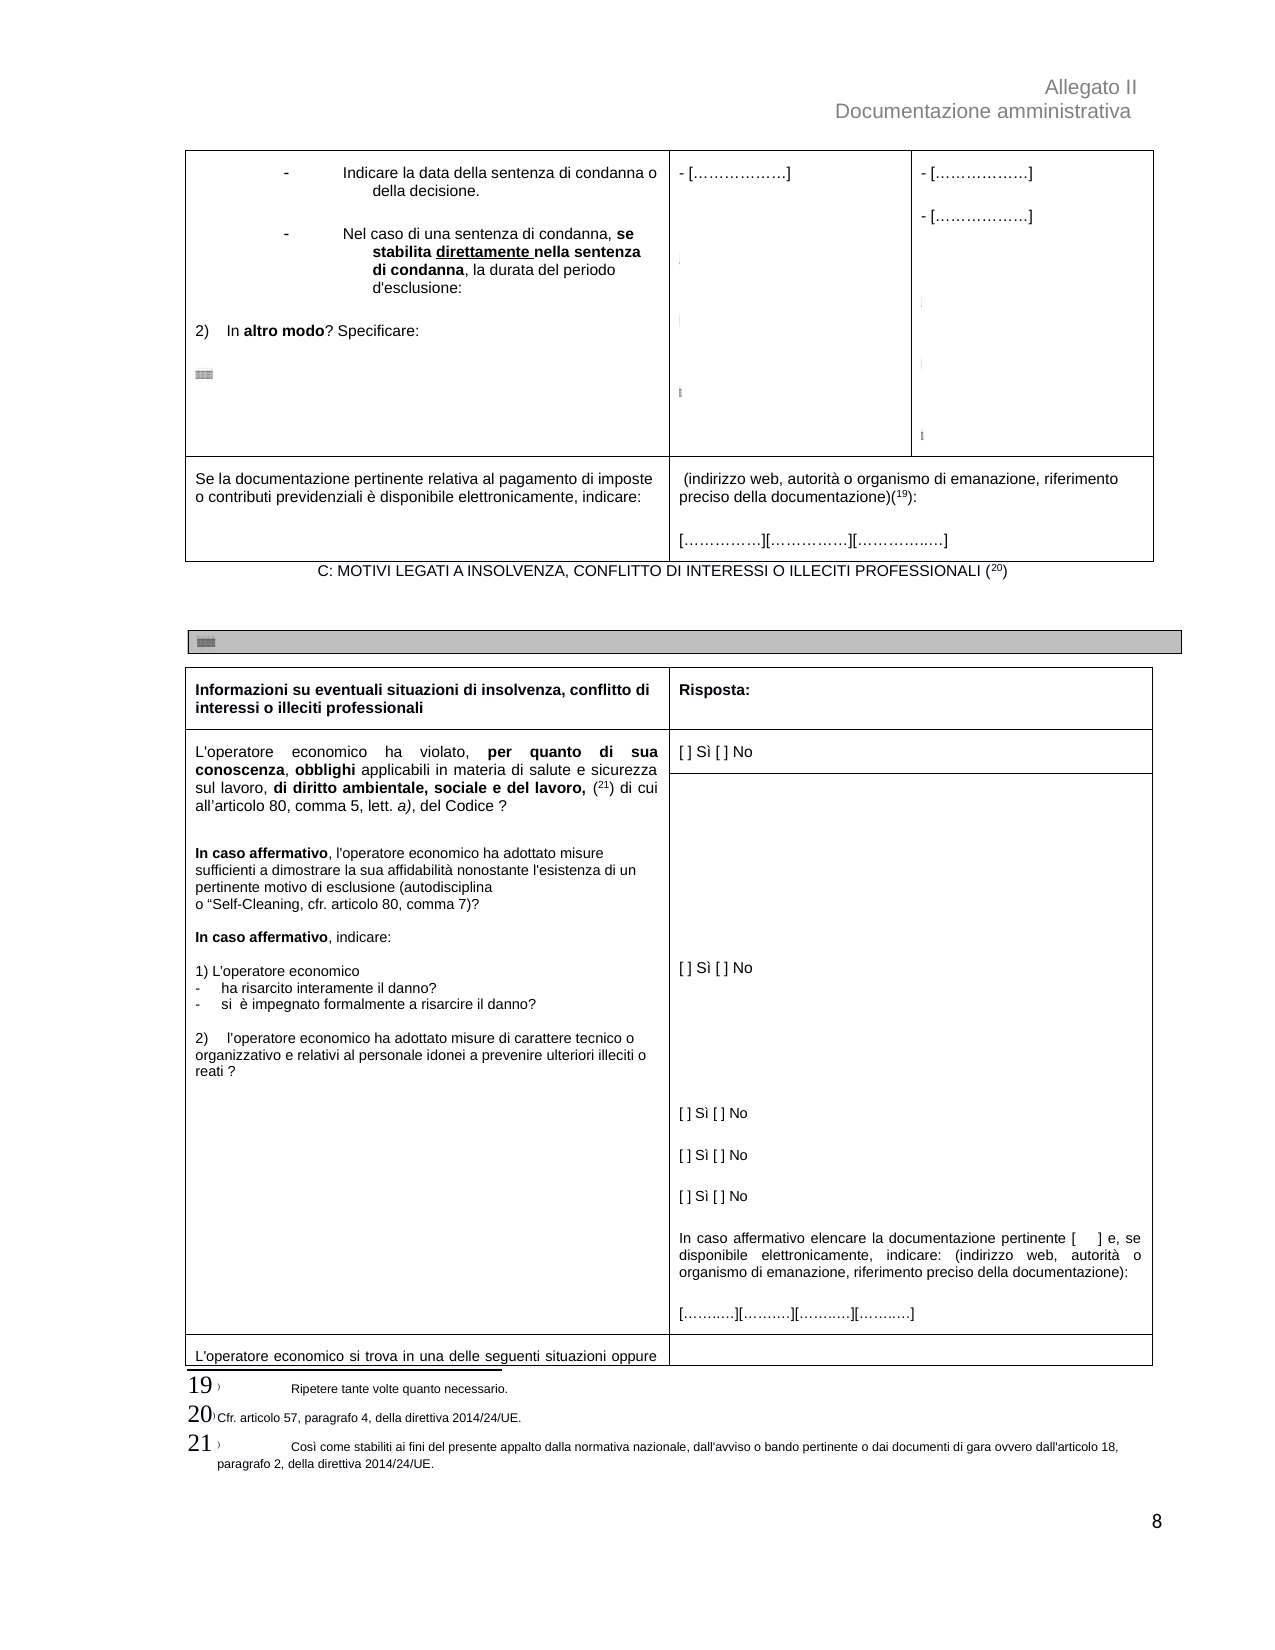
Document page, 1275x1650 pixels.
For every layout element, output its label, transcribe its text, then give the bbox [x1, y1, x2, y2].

table_cell [ ] Sì [ ] No [ ] Sì [ ] No [ ] Sì [ ] No [ ] Sì [ ] No In caso affermativo elencare la documentazione pertinente [ ] e, se disponibile elettronicamente, indicare: (indirizzo web, autorità o organismo di emanazione, riferimento preciso della documentazione): [……..…][…….…][……..…][……..…] [670, 774, 1152, 1334]
table_cell [670, 1335, 1152, 1365]
table_header Informazioni su eventuali situazioni di insolvenza, conflitto di interessi o illeciti professionali [186, 668, 669, 729]
title C: motivi legati a insolvenza, conflitto di interessi o illeciti professionali () [187, 562, 1137, 580]
table_cell Se la documentazione pertinente relativa al pagamento di imposte o contributi previdenziali è disponibile elettronicamente, indicare: [186, 457, 669, 561]
table_cell L'operatore economico si trova in una delle seguenti situazioni oppure [186, 1335, 669, 1365]
table_cell a) [………..…] b) [……..……] c1) [ ] Sì [ ] No - [ ] Sì [ ] No - [………………] - [………………] c2) [………….…] d) [ ] Sì [ ] No In caso affermativo, fornire informazioni dettagliate: [……] [670, 151, 911, 456]
table_cell In caso negativo, indicare: a) Paese o Stato membro interessato b) Di quale importo si tratta c) Come è stata stabilita tale inottemperanza: 1) Mediante una decisione giudiziaria o amministrativa: Tale decisione è definitiva e vincolante? Indicare la data della sentenza di condanna o della decisione. Nel caso di una sentenza di condanna, se stabilita direttamente nella sentenza di condanna, la durata del periodo d'esclusione: 2) In altro modo? Specificare: d) L'operatore economico ha ottemperato od ottempererà ai suoi obblighi, pagando o impegnandosi in modo vincolante a pagare le imposte, le tasse o i contributi previdenziali dovuti, compresi eventuali interessi o multe, avendo effettuato il pagamento o formalizzato l’impegno prima della scadenza del termine per la presentazione della domanda (articolo 80 comma 4, ultimo periodo, del Codice)? [186, 151, 669, 456]
text ) Cfr. articolo 57, paragrafo 4, della direttiva 2014/24/UE. [187, 1399, 1137, 1428]
table_cell a) [………..…] b) [……..……] c1) [ ] Sì [ ] No - [ ] Sì [ ] No - [………………] - [………………] c2) [………….…] d) [ ] Sì [ ] No In caso affermativo, fornire informazioni dettagliate: [……] [912, 151, 1153, 456]
table_cell L'operatore economico ha violato, per quanto di sua conoscenza, obblighi applicabili in materia di salute e sicurezza sul lavoro, di diritto ambientale, sociale e del lavoro, () di cui all’articolo 80, comma 5, lett. a), del Codice ? In caso affermativo, l'operatore economico ha adottato misure sufficienti a dimostrare la sua affidabilità nonostante l'esistenza di un pertinente motivo di esclusione (autodisciplina o “Self-Cleaning, cfr. articolo 80, comma 7)? In caso affermativo, indicare: 1) L’operatore economico - ha risarcito interamente il danno? - si è impegnato formalmente a risarcire il danno? 2) l’operatore economico ha adottato misure di carattere tecnico o organizzativo e relativi al personale idonei a prevenire ulteriori illeciti o reati ? [186, 730, 669, 1334]
table_header Risposta: [670, 668, 1152, 729]
text Si noti che ai fini del presente appalto alcuni dei motivi di esclusione elencati di seguito potrebbero essere stati oggetto di una definizione più precisa nel diritto nazionale, nell'avviso o bando pertinente o nei documenti di gara. Il diritto nazionale può ad esempio prevedere che nel concetto di "grave illecito professionale" rientrino forme diverse di condotta. [189, 631, 1181, 653]
table_cell [ ] Sì [ ] No [670, 730, 1152, 773]
table_cell (indirizzo web, autorità o organismo di emanazione, riferimento preciso della documentazione)(): [……………][……………][…………..…] [670, 457, 1153, 561]
